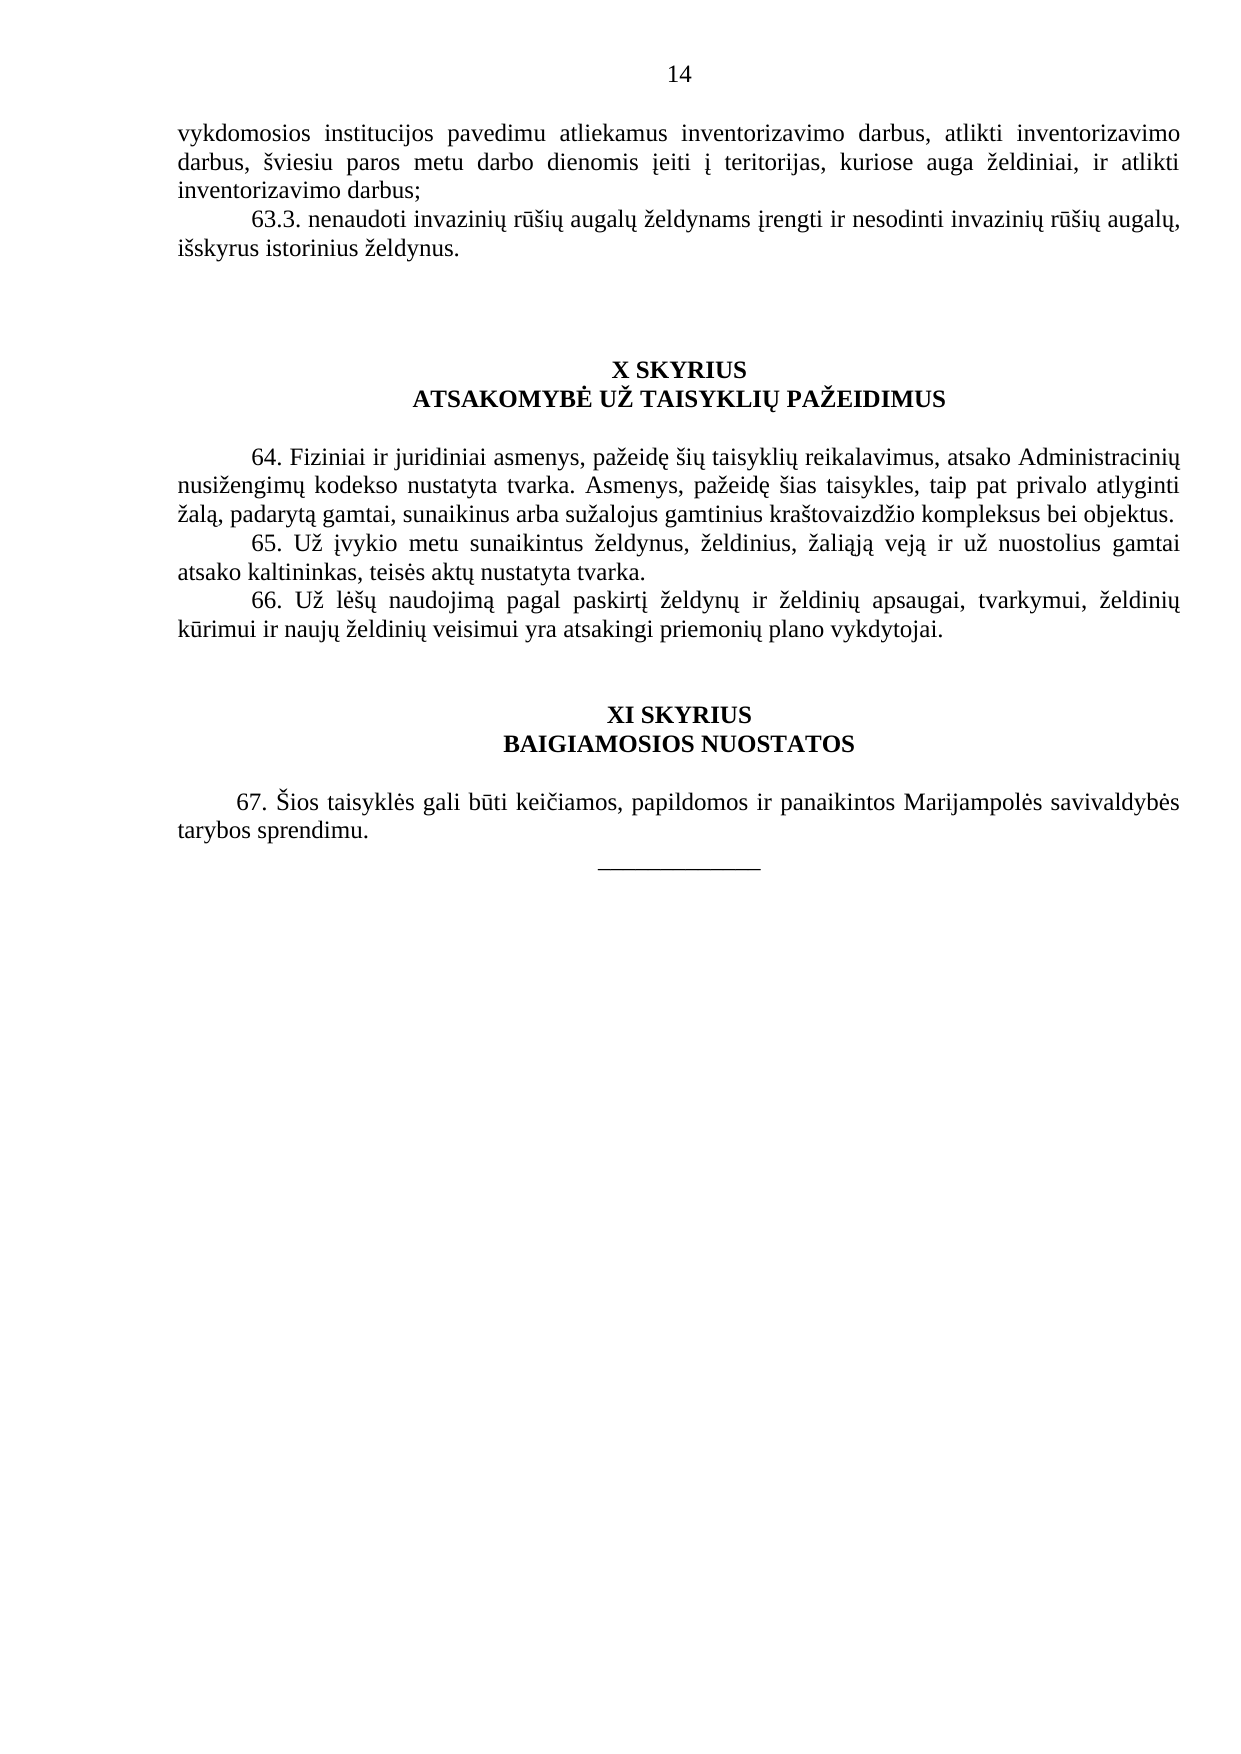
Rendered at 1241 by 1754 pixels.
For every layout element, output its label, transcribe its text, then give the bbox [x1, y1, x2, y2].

text _____________ [177, 844, 1181, 873]
text 64. Fiziniai ir juridiniai asmenys, pažeidę šių taisyklių reikalavimus, atsako Administracinių nusižengimų kodekso nustatyta tvarka. Asmenys, pažeidę šias taisykles, taip pat privalo atlyginti žalą, padarytą gamtai, sunaikinus arba sužalojus gamtinius kraštovaizdžio kompleksus bei objektus. [177, 442, 1181, 528]
text ATSAKOMYBĖ UŽ TAISYKLIŲ PAŽEIDIMUS [177, 384, 1181, 413]
text 65. Už įvykio metu sunaikintus želdynus, želdinius, žaliąją veją ir už nuostolius gamtai atsako kaltininkas, teisės aktų nustatyta tvarka. [177, 528, 1181, 585]
text vykdomosios institucijos pavedimu atliekamus inventorizavimo darbus, atlikti inventorizavimo darbus, šviesiu paros metu darbo dienomis įeiti į teritorijas, kuriose auga želdiniai, ir atlikti inventorizavimo darbus; [177, 118, 1181, 204]
text XI SKYRIUS [177, 700, 1181, 729]
text 66. Už lėšų naudojimą pagal paskirtį želdynų ir želdinių apsaugai, tvarkymui, želdinių kūrimui ir naujų želdinių veisimui yra atsakingi priemonių plano vykdytojai. [177, 585, 1181, 643]
text BAIGIAMOSIOS NUOSTATOS [177, 729, 1181, 758]
text 67. Šios taisyklės gali būti keičiamos, papildomos ir panaikintos Marijampolės savivaldybės tarybos sprendimu. [177, 787, 1181, 844]
text 63.3. nenaudoti invazinių rūšių augalų želdynams įrengti ir nesodinti invazinių rūšių augalų, išskyrus istorinius želdynus. [177, 204, 1181, 262]
text X SKYRIUS [177, 355, 1181, 384]
